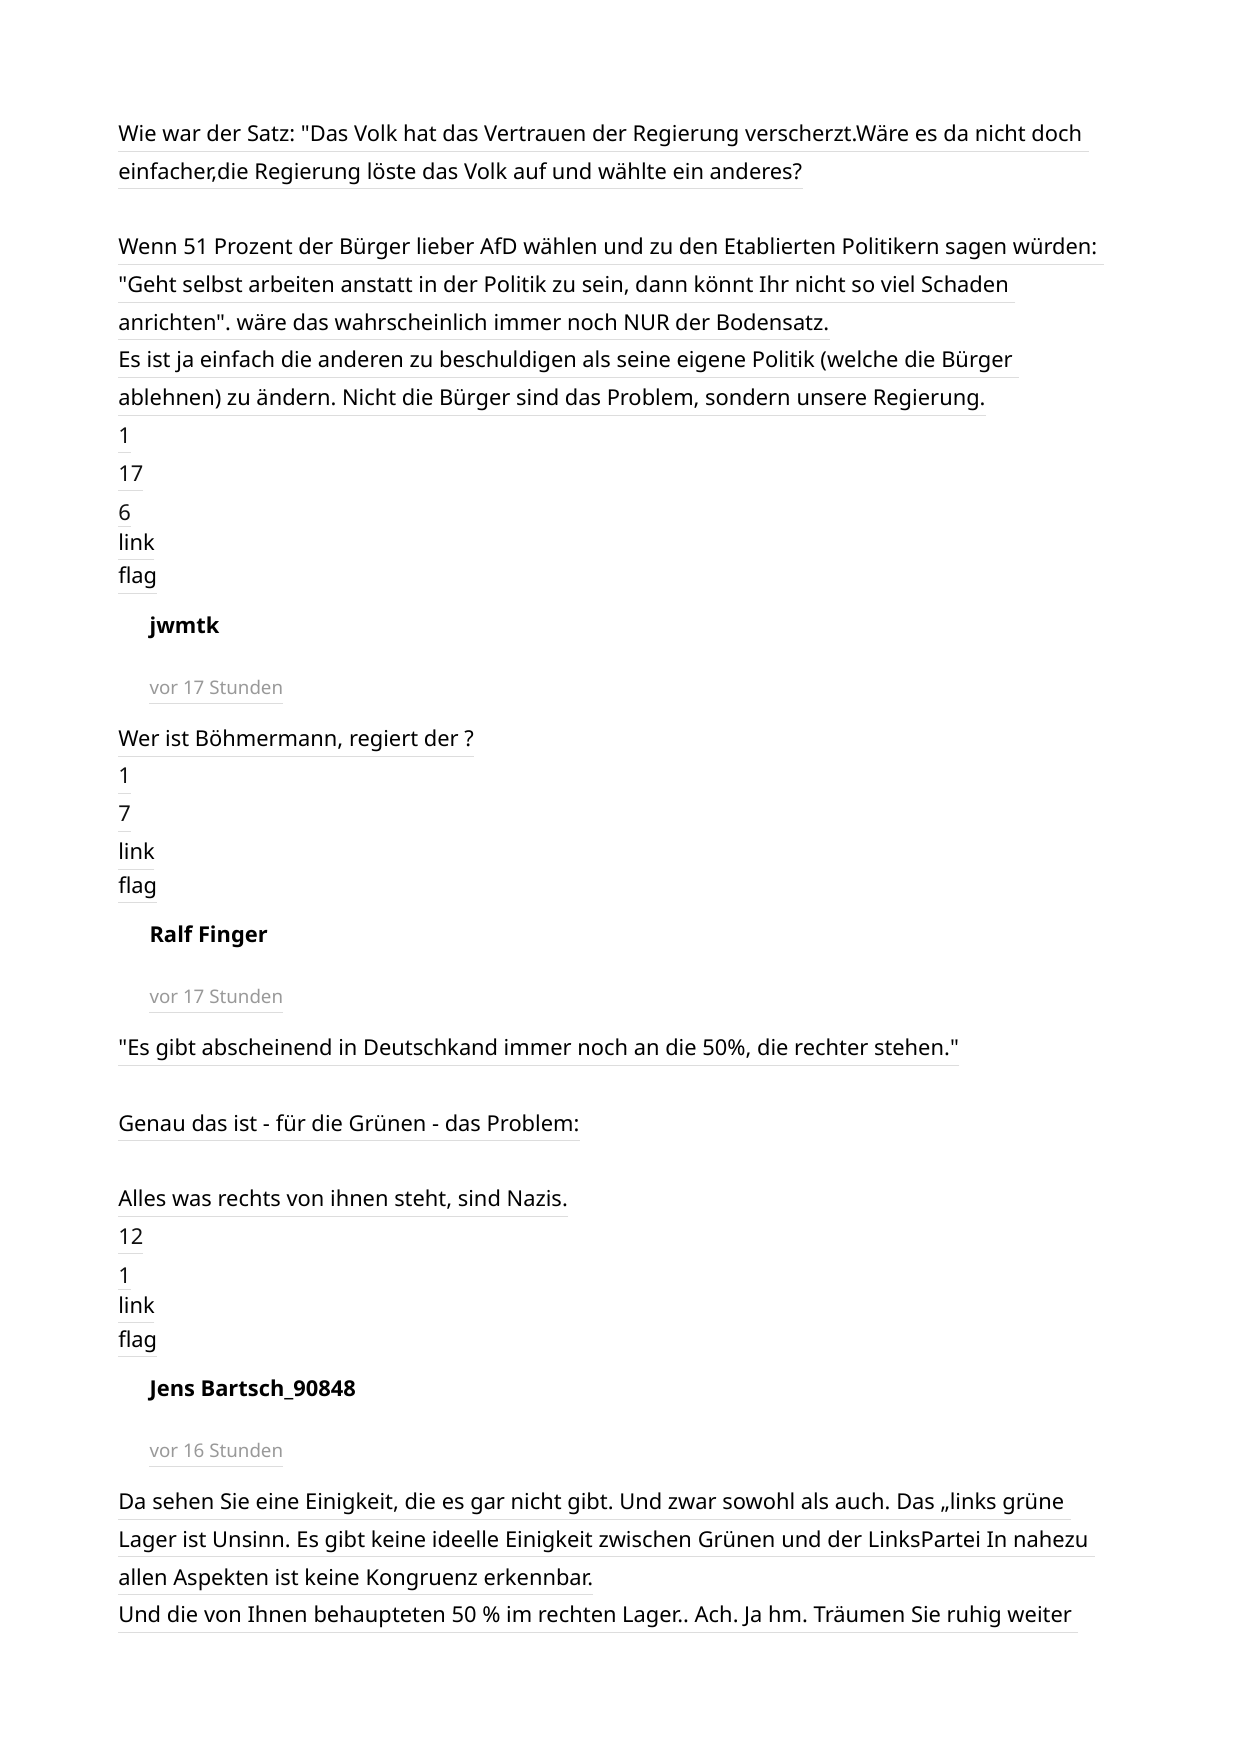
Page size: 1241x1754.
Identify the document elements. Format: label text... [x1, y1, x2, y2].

text flag [118, 870, 1122, 903]
text Ralf Finger [149, 919, 1122, 949]
text jwmtk [149, 610, 1122, 639]
text 6 [118, 495, 1122, 527]
text 7 [118, 798, 1122, 832]
text vor 16 Stunden [149, 1437, 1117, 1467]
text link [118, 527, 1122, 560]
text 12 [118, 1221, 1122, 1254]
text flag [118, 1323, 1122, 1357]
text vor 17 Stunden [149, 984, 1117, 1013]
text link [118, 836, 1122, 870]
text 1 [118, 420, 1122, 453]
text 1 [118, 761, 1122, 794]
text 17 [118, 457, 1122, 491]
text vor 17 Stunden [149, 674, 1117, 704]
text link [118, 1290, 1122, 1323]
text Da sehen Sie eine Einigkeit, die es gar nicht gibt. Und zwar sowohl als auch. Das „links grüne Lager ist Unsinn. Es gibt keine ideelle Einigkeit zwischen Grünen und der LinksPartei In nahezu allen Aspekten ist keine Kongruenz erkennbar. Und die von Ihnen behaupteten 50 % im rechten Lager.. Ach. Ja hm. Träumen Sie ruhig weiter [118, 1486, 1122, 1633]
text Wie war der Satz: "Das Volk hat das Vertrauen der Regierung verscherzt.Wäre es da nicht doch einfacher,die Regierung löste das Volk auf und wählte ein anderes? Wenn 51 Prozent der Bürger lieber AfD wählen und zu den Etablierten Politikern sagen würden: "Geht selbst arbeiten anstatt in der Politik zu sein, dann könnt Ihr nicht so viel Schaden anrichten". wäre das wahrscheinlich immer noch NUR der Bodensatz. Es ist ja einfach die anderen zu beschuldigen als seine eigene Politik (welche die Bürger ablehnen) zu ändern. Nicht die Bürger sind das Problem, sondern unsere Regierung. [118, 118, 1122, 416]
text 1 [118, 1258, 1122, 1290]
text flag [118, 560, 1122, 594]
text "Es gibt abscheinend in Deutschkand immer noch an die 50%, die rechter stehen." Genau das ist - für die Grünen - das Problem: Alles was rechts von ihnen steht, sind Nazis. [118, 1032, 1122, 1217]
text Jens Bartsch_90848 [149, 1373, 1122, 1403]
text Wer ist Böhmermann, regiert der ? [118, 723, 1122, 757]
